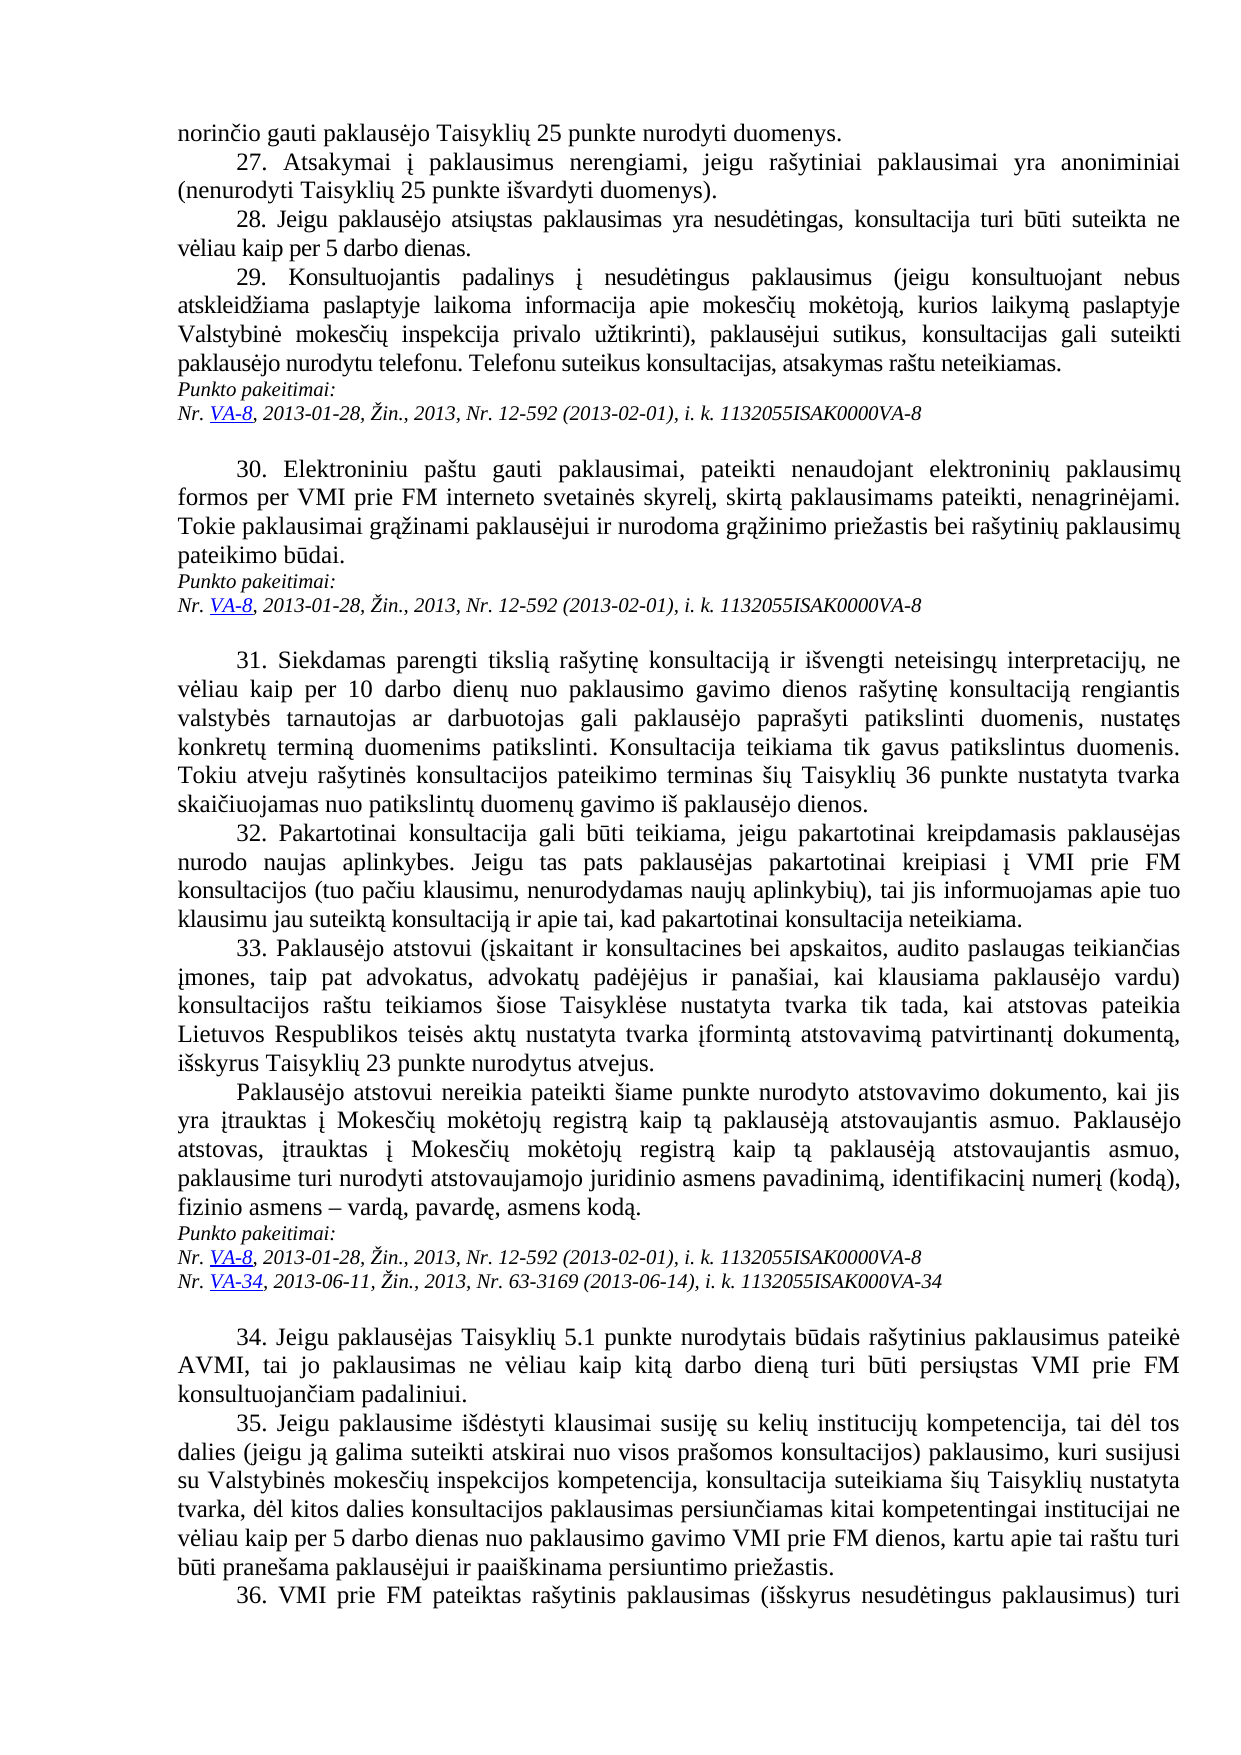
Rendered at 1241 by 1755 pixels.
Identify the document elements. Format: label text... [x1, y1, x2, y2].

text 28. Jeigu paklausėjo atsiųstas paklausimas yra nesudėtingas, konsultacija turi būti suteikta ne vėliau kaip per 5 darbo dienas. [177, 204, 1181, 262]
text Nr. VA-8, 2013-01-28, Žin., 2013, Nr. 12-592 (2013-02-01), i. k. 1132055ISAK0000VA-8 [177, 593, 1181, 617]
text Nr. VA-34, 2013-06-11, Žin., 2013, Nr. 63-3169 (2013-06-14), i. k. 1132055ISAK000VA-34 [177, 1269, 1181, 1293]
text 30. Elektroniniu paštu gauti paklausimai, pateikti nenaudojant elektroninių paklausimų formos per VMI prie FM interneto svetainės skyrelį, skirtą paklausimams pateikti, nenagrinėjami. Tokie paklausimai grąžinami paklausėjui ir nurodoma grąžinimo priežastis bei rašytinių paklausimų pateikimo būdai. [177, 454, 1181, 569]
text 29. Konsultuojantis padalinys į nesudėtingus paklausimus (jeigu konsultuojant nebus atskleidžiama paslaptyje laikoma informacija apie mokesčių mokėtoją, kurios laikymą paslaptyje Valstybinė mokesčių inspekcija privalo užtikrinti), paklausėjui sutikus, konsultacijas gali suteikti paklausėjo nurodytu telefonu. Telefonu suteikus konsultacijas, atsakymas raštu neteikiamas. [177, 262, 1181, 377]
text Nr. VA-8, 2013-01-28, Žin., 2013, Nr. 12-592 (2013-02-01), i. k. 1132055ISAK0000VA-8 [177, 1245, 1181, 1269]
text 32. Pakartotinai konsultacija gali būti teikiama, jeigu pakartotinai kreipdamasis paklausėjas nurodo naujas aplinkybes. Jeigu tas pats paklausėjas pakartotinai kreipiasi į VMI prie FM konsultacijos (tuo pačiu klausimu, nenurodydamas naujų aplinkybių), tai jis informuojamas apie tuo klausimu jau suteiktą konsultaciją ir apie tai, kad pakartotinai konsultacija neteikiama. [177, 818, 1181, 933]
text 34. Jeigu paklausėjas Taisyklių 5.1 punkte nurodytais būdais rašytinius paklausimus pateikė AVMI, tai jo paklausimas ne vėliau kaip kitą darbo dieną turi būti persiųstas VMI prie FM konsultuojančiam padaliniui. [177, 1322, 1181, 1408]
text 36. VMI prie FM pateiktas rašytinis paklausimas (išskyrus nesudėtingus paklausimus) turi [177, 1580, 1181, 1609]
text Nr. VA-8, 2013-01-28, Žin., 2013, Nr. 12-592 (2013-02-01), i. k. 1132055ISAK0000VA-8 [177, 401, 1181, 425]
text Punkto pakeitimai: [177, 569, 1181, 593]
text Punkto pakeitimai: [177, 377, 1181, 401]
text 31. Siekdamas parengti tikslią rašytinę konsultaciją ir išvengti neteisingų interpretacijų, ne vėliau kaip per 10 darbo dienų nuo paklausimo gavimo dienos rašytinę konsultaciją rengiantis valstybės tarnautojas ar darbuotojas gali paklausėjo paprašyti patikslinti duomenis, nustatęs konkretų terminą duomenims patikslinti. Konsultacija teikiama tik gavus patikslintus duomenis. Tokiu atveju rašytinės konsultacijos pateikimo terminas šių Taisyklių 36 punkte nustatyta tvarka skaičiuojamas nuo patikslintų duomenų gavimo iš paklausėjo dienos. [177, 646, 1181, 818]
text norinčio gauti paklausėjo Taisyklių 25 punkte nurodyti duomenys. [177, 118, 1181, 147]
text 27. Atsakymai į paklausimus nerengiami, jeigu rašytiniai paklausimai yra anoniminiai (nenurodyti Taisyklių 25 punkte išvardyti duomenys). [177, 147, 1181, 204]
text Paklausėjo atstovui nereikia pateikti šiame punkte nurodyto atstovavimo dokumento, kai jis yra įtrauktas į Mokesčių mokėtojų registrą kaip tą paklausėją atstovaujantis asmuo. Paklausėjo atstovas, įtrauktas į Mokesčių mokėtojų registrą kaip tą paklausėją atstovaujantis asmuo, paklausime turi nurodyti atstovaujamojo juridinio asmens pavadinimą, identifikacinį numerį (kodą), fizinio asmens – vardą, pavardę, asmens kodą. [177, 1077, 1181, 1221]
text 33. Paklausėjo atstovui (įskaitant ir konsultacines bei apskaitos, audito paslaugas teikiančias įmones, taip pat advokatus, advokatų padėjėjus ir panašiai, kai klausiama paklausėjo vardu) konsultacijos raštu teikiamos šiose Taisyklėse nustatyta tvarka tik tada, kai atstovas pateikia Lietuvos Respublikos teisės aktų nustatyta tvarka įformintą atstovavimą patvirtinantį dokumentą, išskyrus Taisyklių 23 punkte nurodytus atvejus. [177, 933, 1181, 1077]
text 35. Jeigu paklausime išdėstyti klausimai susiję su kelių institucijų kompetencija, tai dėl tos dalies (jeigu ją galima suteikti atskirai nuo visos prašomos konsultacijos) paklausimo, kuri susijusi su Valstybinės mokesčių inspekcijos kompetencija, konsultacija suteikiama šių Taisyklių nustatyta tvarka, dėl kitos dalies konsultacijos paklausimas persiunčiamas kitai kompetentingai institucijai ne vėliau kaip per 5 darbo dienas nuo paklausimo gavimo VMI prie FM dienos, kartu apie tai raštu turi būti pranešama paklausėjui ir paaiškinama persiuntimo priežastis. [177, 1408, 1181, 1580]
text Punkto pakeitimai: [177, 1221, 1181, 1245]
